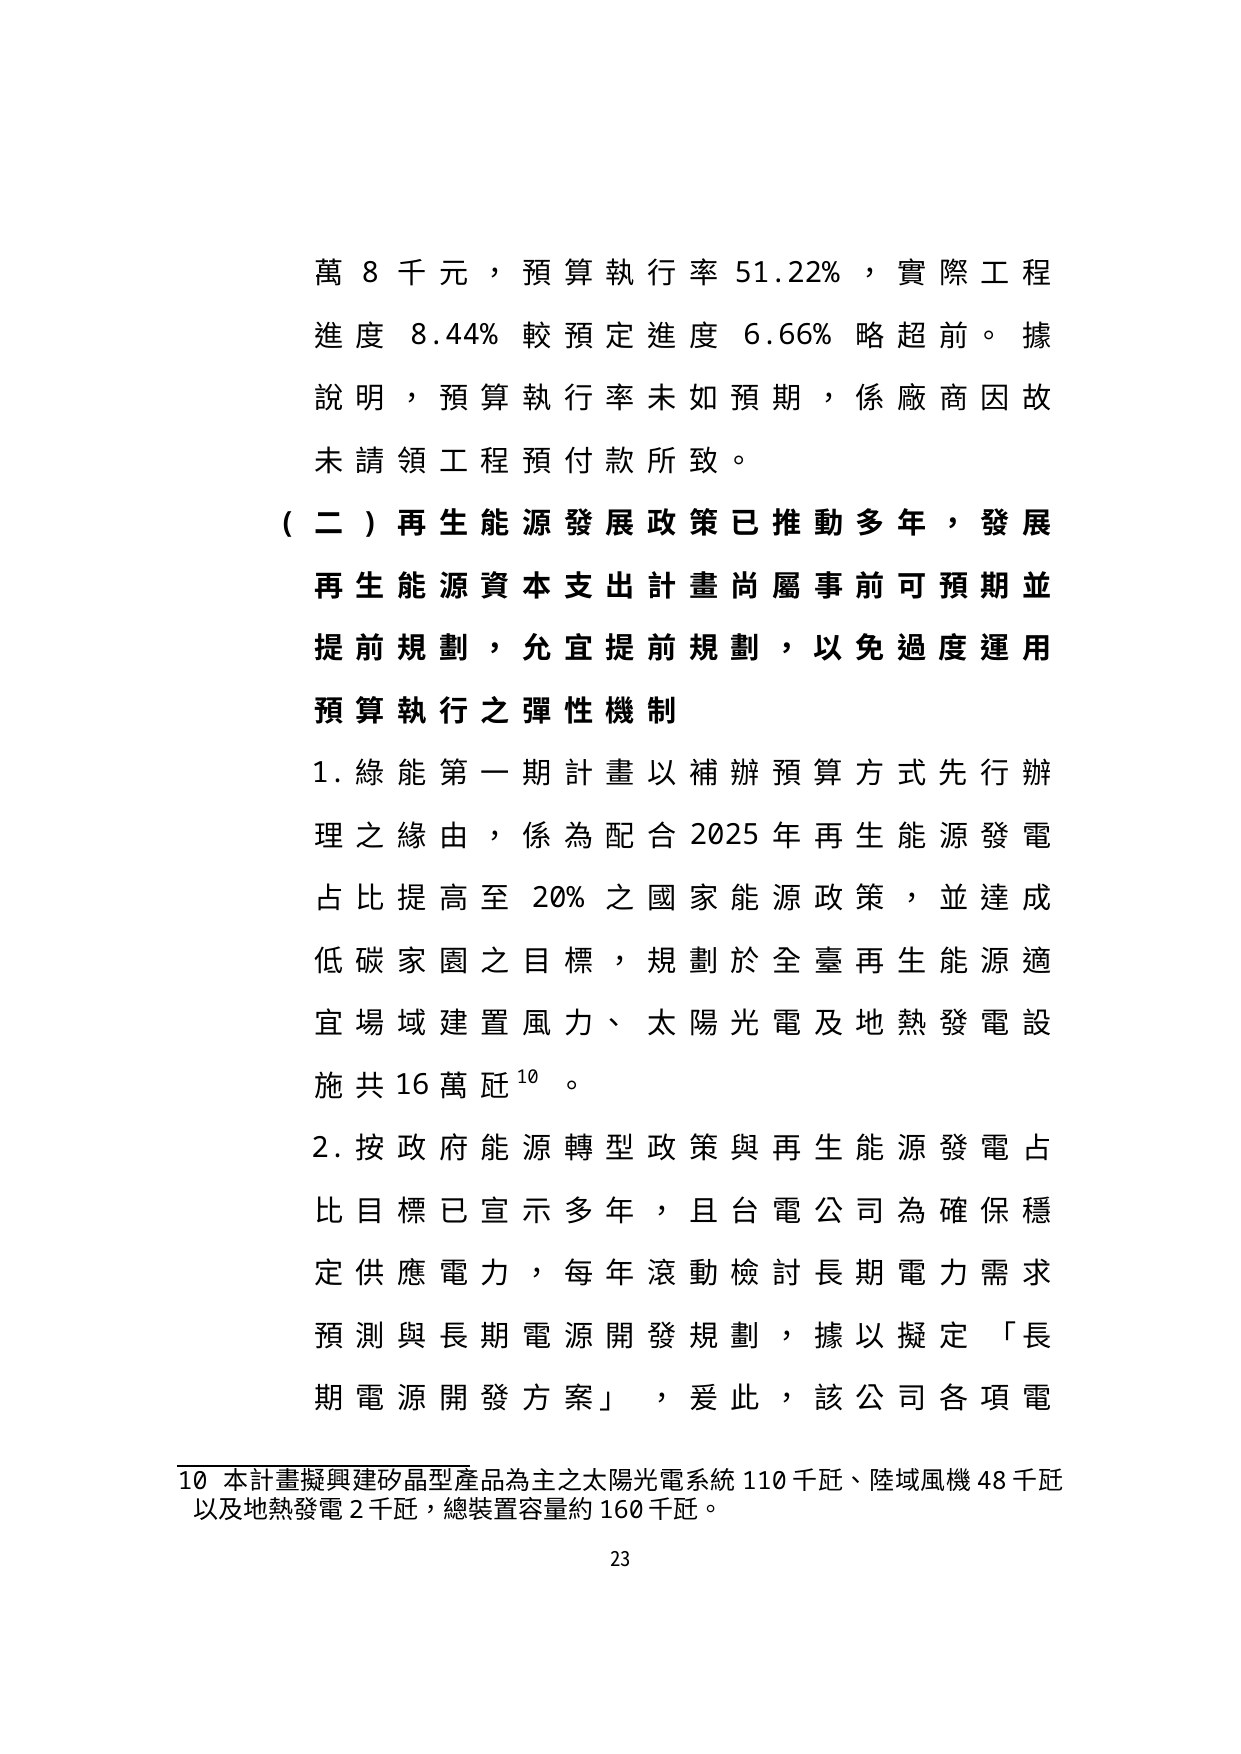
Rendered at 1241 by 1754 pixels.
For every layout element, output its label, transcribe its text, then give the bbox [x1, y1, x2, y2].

text 2.按政府能源轉型政策與再生能源發電占比目標已宣示多年，且台電公司為確保穩定供應電力，每年滾動檢討長期電力需求預測與長期電源開發規劃，據以擬定「長期電源開發方案」，爰此，該公司各項電 [271, 1104, 1058, 1417]
text 本計畫擬興建矽晶型產品為主之太陽光電系統110千瓩、陸域風機48千瓩以及地熱發電2千瓩，總裝置容量約160千瓩。 [177, 1466, 1063, 1525]
text 萬8千元，預算執行率51.22%，實際工程進度8.44%較預定進度6.66%略超前。據說明，預算執行率未如預期，係廠商因故未請領工程預付款所致。 [271, 229, 1058, 479]
text (二)再生能源發展政策已推動多年，發展再生能源資本支出計畫尚屬事前可預期並提前規劃，允宜提前規劃，以免過度運用預算執行之彈性機制 [242, 479, 1058, 729]
text 1.綠能第一期計畫以補辦預算方式先行辦理之緣由，係為配合2025年再生能源發電占比提高至20%之國家能源政策，並達成低碳家園之目標，規劃於全臺再生能源適宜場域建置風力、太陽光電及地熱發電設施共16萬瓩。 [271, 729, 1058, 1104]
